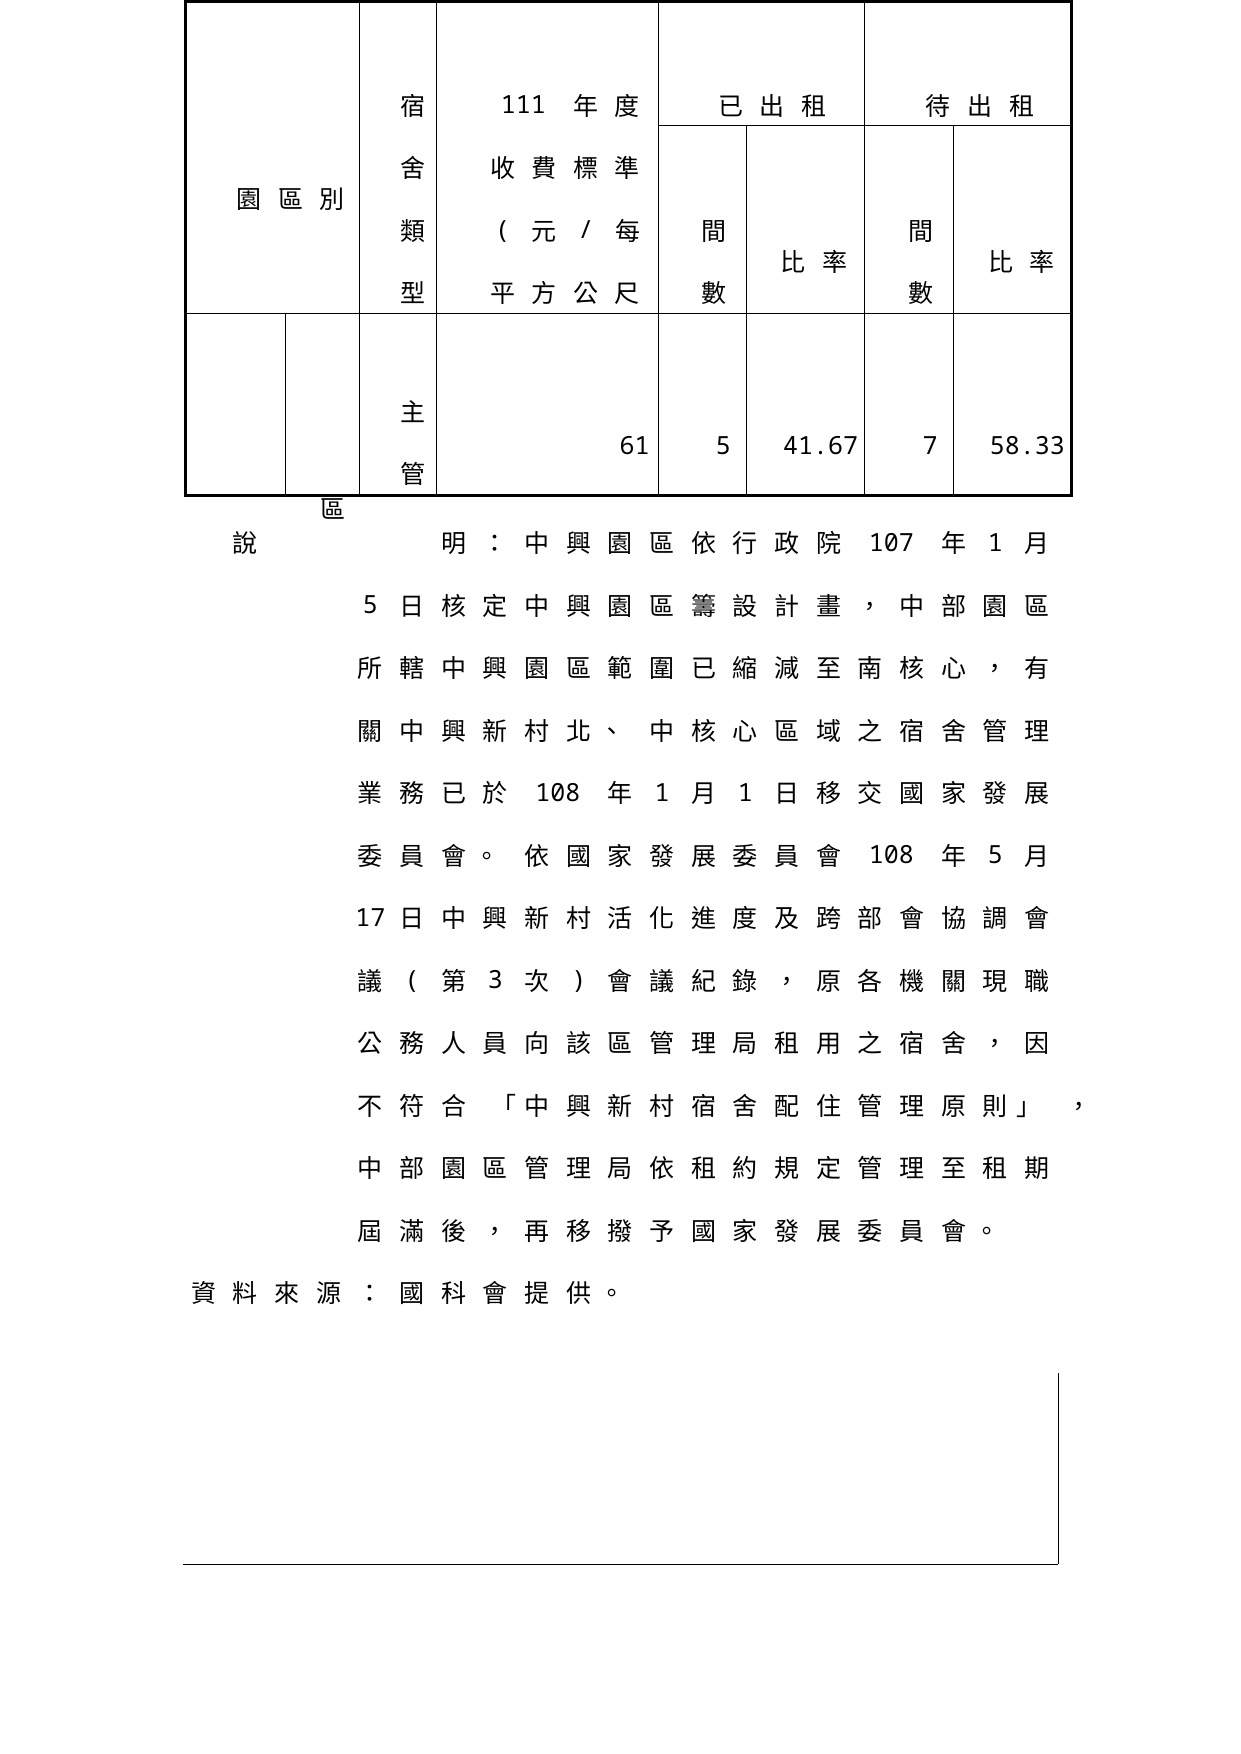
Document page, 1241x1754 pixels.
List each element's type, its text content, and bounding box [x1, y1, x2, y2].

table_cell 7 [865, 314, 953, 494]
table_cell 比率 [954, 126, 1070, 312]
table_cell 高雄 園區 [286, 314, 359, 494]
table_header 宿舍類型 [360, 3, 436, 312]
table_header 已出租 [659, 3, 864, 125]
table_cell 間數 [865, 126, 953, 312]
table_cell [187, 314, 285, 494]
table_cell 58.33 [954, 314, 1070, 494]
table_cell 41.67 [747, 314, 864, 494]
table_header 待出租 [865, 3, 1070, 125]
table_cell 比率 [747, 126, 864, 312]
table_header 園區別 [187, 3, 359, 312]
table_cell 間數 [659, 126, 746, 312]
text 資料來源：國科會提供。 [183, 1250, 1058, 1312]
table_cell 61 [437, 314, 658, 494]
text 說 明：中興園區依行政院107年1月5日核定中興園區籌設計畫，中部園區所轄中興園區範圍已縮減至南核心，有關中興新村北、中核心區域之宿舍管理業務已於108年1月1日移交國家發展委員會。依國家發展委員會108年5月17日中興新村活化進度及跨部會協調會議(第3次)會議紀錄，原各機關現職公務人員向該區管理局租用之宿舍，因不符合「中興新村宿舍配住管理原則」，中部園區管理局依租約規定管理至租期屆滿後，再移撥予國家發展委員會。 [183, 500, 1058, 1250]
table_header 111年度收費標準 (元/每平方公尺㎡) [437, 3, 658, 312]
table_cell 主管 [360, 314, 436, 494]
table_cell 5 [659, 314, 746, 494]
